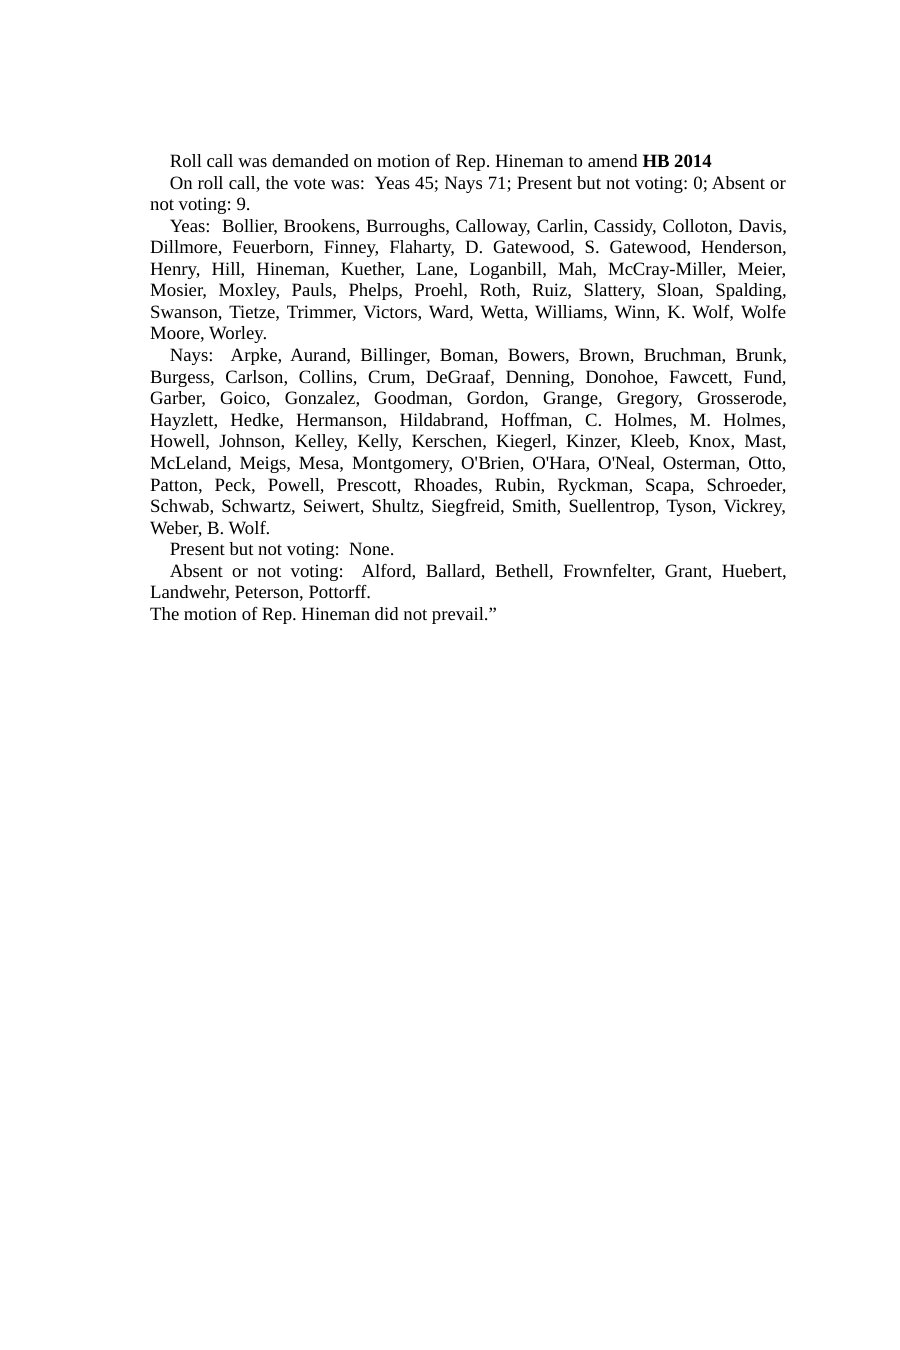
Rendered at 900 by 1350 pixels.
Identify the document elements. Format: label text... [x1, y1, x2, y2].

text Present but not voting: None. [150, 538, 787, 560]
text Roll call was demanded on motion of Rep. Hineman to amend HB 2014 [150, 150, 787, 172]
text Yeas: Bollier, Brookens, Burroughs, Calloway, Carlin, Cassidy, Colloton, Davis, Dillmore, Feuerborn, Finney, Flaharty, D. Gatewood, S. Gatewood, Henderson, Henry, Hill, Hineman, Kuether, Lane, Loganbill, Mah, McCray-Miller, Meier, Mosier, Moxley, Pauls, Phelps, Proehl, Roth, Ruiz, Slattery, Sloan, Spalding, Swanson, Tietze, Trimmer, Victors, Ward, Wetta, Williams, Winn, K. Wolf, Wolfe Moore, Worley. [150, 215, 787, 344]
text The motion of Rep. Hineman did not prevail.” [150, 603, 787, 624]
text On roll call, the vote was: Yeas 45; Nays 71; Present but not voting: 0; Absent or not voting: 9. [150, 172, 787, 215]
text Nays: Arpke, Aurand, Billinger, Boman, Bowers, Brown, Bruchman, Brunk, Burgess, Carlson, Collins, Crum, DeGraaf, Denning, Donohoe, Fawcett, Fund, Garber, Goico, Gonzalez, Goodman, Gordon, Grange, Gregory, Grosserode, Hayzlett, Hedke, Hermanson, Hildabrand, Hoffman, C. Holmes, M. Holmes, Howell, Johnson, Kelley, Kelly, Kerschen, Kiegerl, Kinzer, Kleeb, Knox, Mast, McLeland, Meigs, Mesa, Montgomery, O'Brien, O'Hara, O'Neal, Osterman, Otto, Patton, Peck, Powell, Prescott, Rhoades, Rubin, Ryckman, Scapa, Schroeder, Schwab, Schwartz, Seiwert, Shultz, Siegfreid, Smith, Suellentrop, Tyson, Vickrey, Weber, B. Wolf. [150, 344, 787, 538]
text Absent or not voting: Alford, Ballard, Bethell, Frownfelter, Grant, Huebert, Landwehr, Peterson, Pottorff. [150, 560, 787, 603]
